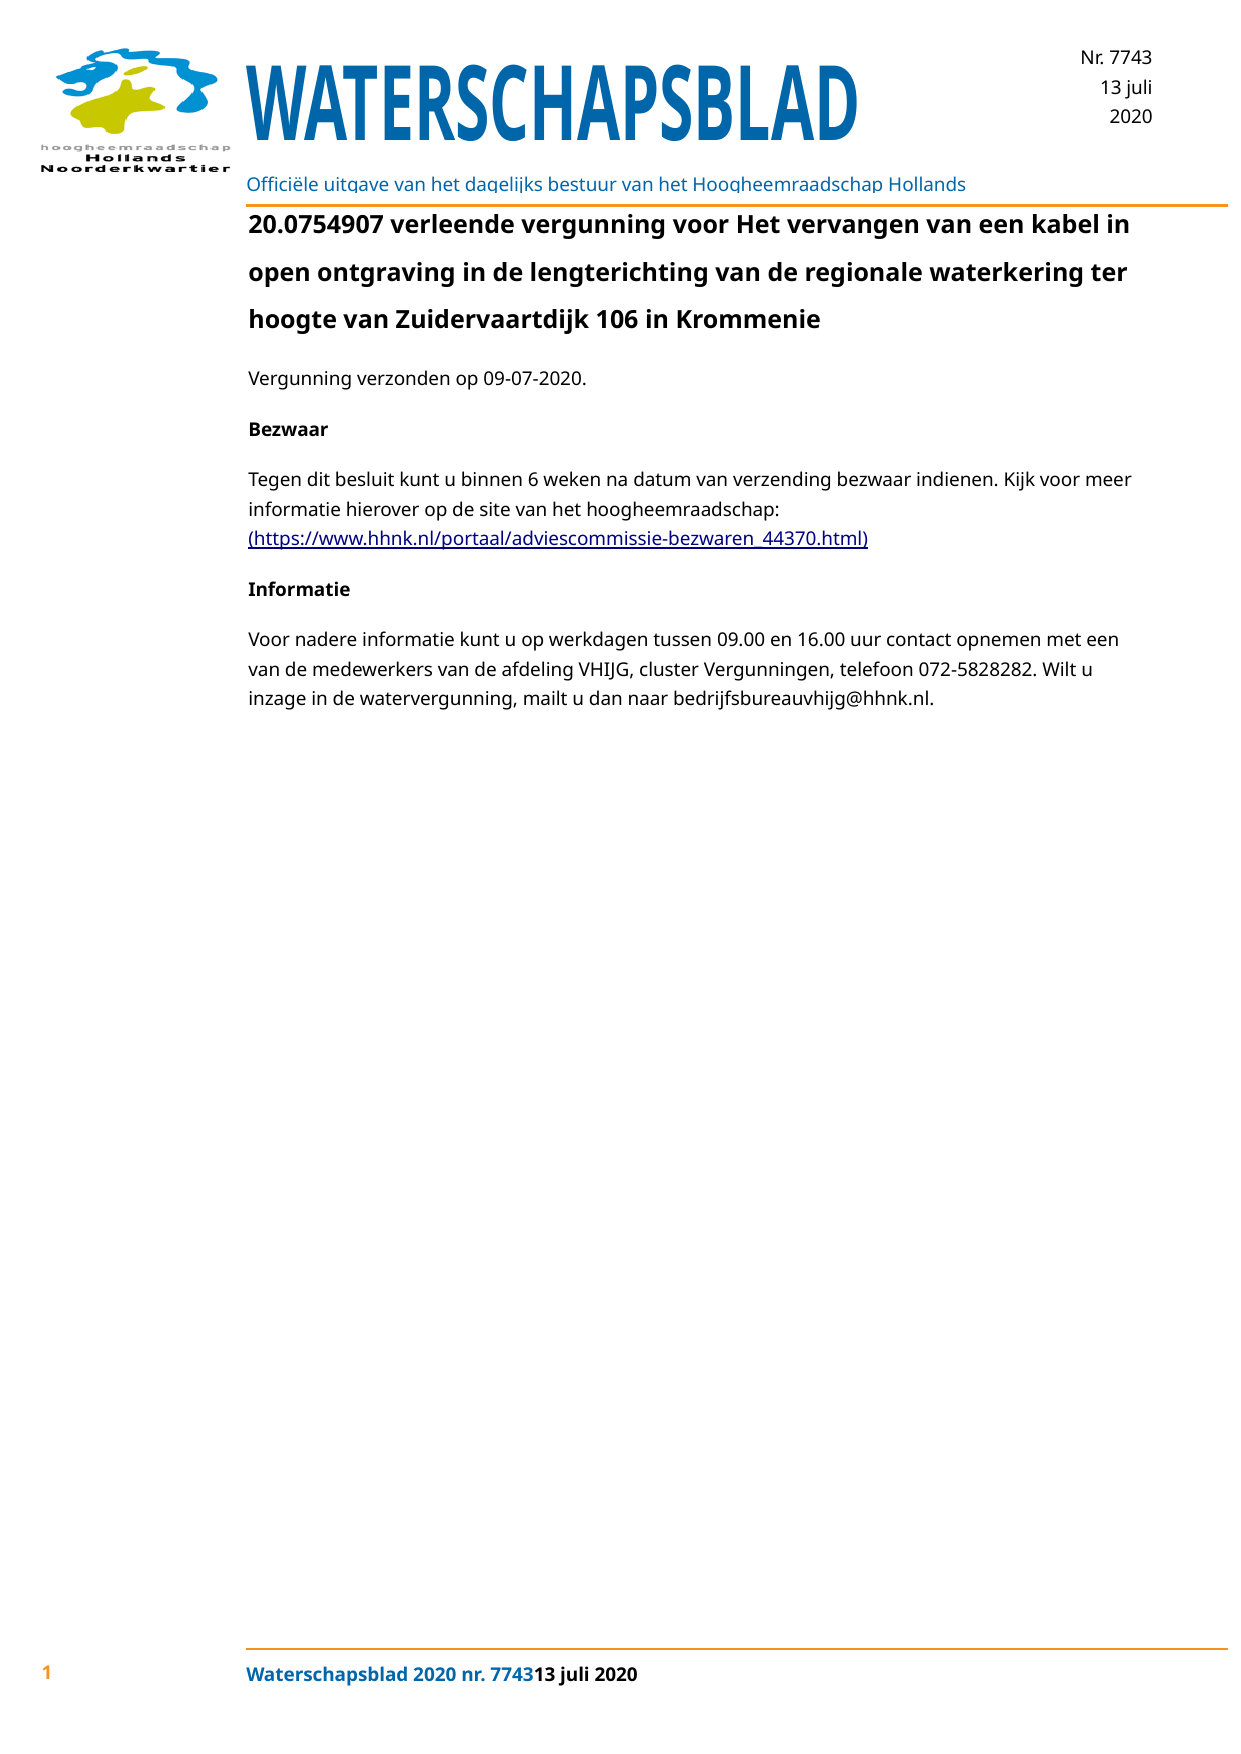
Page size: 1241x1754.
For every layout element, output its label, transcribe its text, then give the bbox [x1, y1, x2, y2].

text Bezwaar [248, 416, 1152, 442]
text Informatie [248, 576, 1152, 602]
text Voor nadere informatie kunt u op werkdagen tussen 09.00 en 16.00 uur contact opnemen met een van de medewerkers van de afdeling VHIJG, cluster Vergunningen, telefoon 072-5828282. Wilt u inzage in de watervergunning, mailt u dan naar bedrijfsbureauvhijg@hhnk.nl. [248, 626, 1152, 711]
text Tegen dit besluit kunt u binnen 6 weken na datum van verzending bezwaar indienen. Kijk voor meer informatie hierover op de site van het hoogheemraadschap: (https://www.hhnk.nl/portaal/adviescommissie-bezwaren_44370.html) [248, 466, 1152, 551]
text Vergunning verzonden op 09-07-2020. [248, 366, 1152, 391]
picture [41, 47, 231, 172]
text 20.0754907 verleende vergunning voor Het vervangen van een kabel in open ontgraving in de lengterichting van de regionale waterkering ter hoogte van Zuidervaartdijk 106 in Krommenie [248, 207, 1152, 336]
